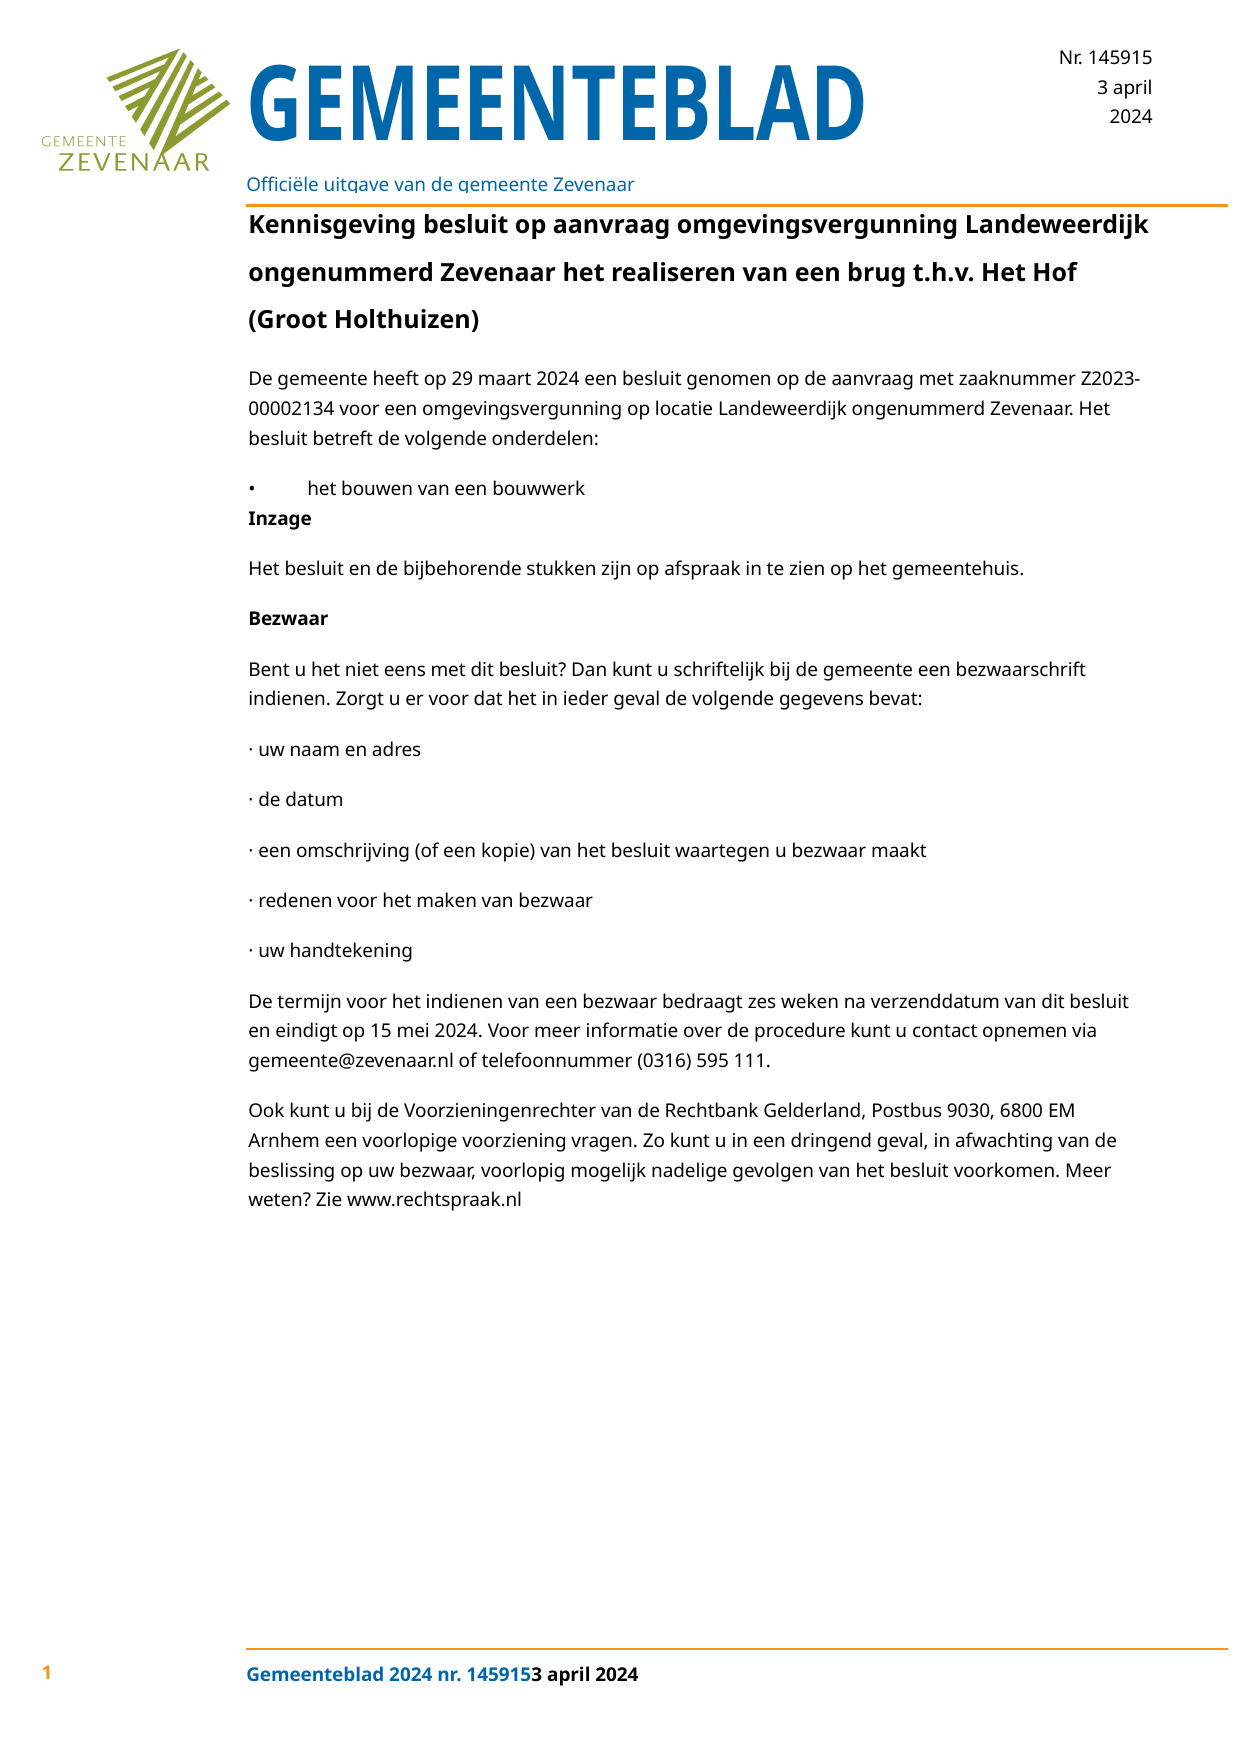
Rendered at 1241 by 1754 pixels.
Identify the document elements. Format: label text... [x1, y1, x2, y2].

text Het besluit en de bijbehorende stukken zijn op afspraak in te zien op het gemeentehuis. [248, 555, 1152, 581]
text Kennisgeving besluit op aanvraag omgevingsvergunning Landeweerdijk ongenummerd Zevenaar het realiseren van een brug t.h.v. Het Hof (Groot Holthuizen) [248, 207, 1152, 336]
text · uw naam en adres [248, 736, 1152, 762]
text · de datum [248, 786, 1152, 812]
text · een omschrijving (of een kopie) van het besluit waartegen u bezwaar maakt [248, 837, 1152, 862]
text Inzage [248, 505, 1152, 530]
text · redenen voor het maken van bezwaar [248, 887, 1152, 913]
list het bouwen van een bouwwerk [248, 475, 1152, 501]
text Bezwaar [248, 606, 1152, 631]
text · uw handtekening [248, 938, 1152, 963]
text De termijn voor het indienen van een bezwaar bedraagt zes weken na verzenddatum van dit besluit en eindigt op 15 mei 2024. Voor meer informatie over de procedure kunt u contact opnemen via gemeente@zevenaar.nl of telefoonnummer (0316) 595 111. [248, 988, 1152, 1073]
text Ook kunt u bij de Voorzieningenrechter van de Rechtbank Gelderland, Postbus 9030, 6800 EM Arnhem een voorlopige voorziening vragen. Zo kunt u in een dringend geval, in afwachting van de beslissing op uw bezwaar, voorlopig mogelijk nadelige gevolgen van het besluit voorkomen. Meer weten? Zie www.rechtspraak.nl [248, 1098, 1152, 1212]
picture [41, 47, 231, 172]
text Bent u het niet eens met dit besluit? Dan kunt u schriftelijk bij de gemeente een bezwaarschrift indienen. Zorgt u er voor dat het in ieder geval de volgende gegevens bevat: [248, 656, 1152, 711]
text De gemeente heeft op 29 maart 2024 een besluit genomen op de aanvraag met zaaknummer Z2023-00002134 voor een omgevingsvergunning op locatie Landeweerdijk ongenummerd Zevenaar. Het besluit betreft de volgende onderdelen: [248, 366, 1152, 450]
